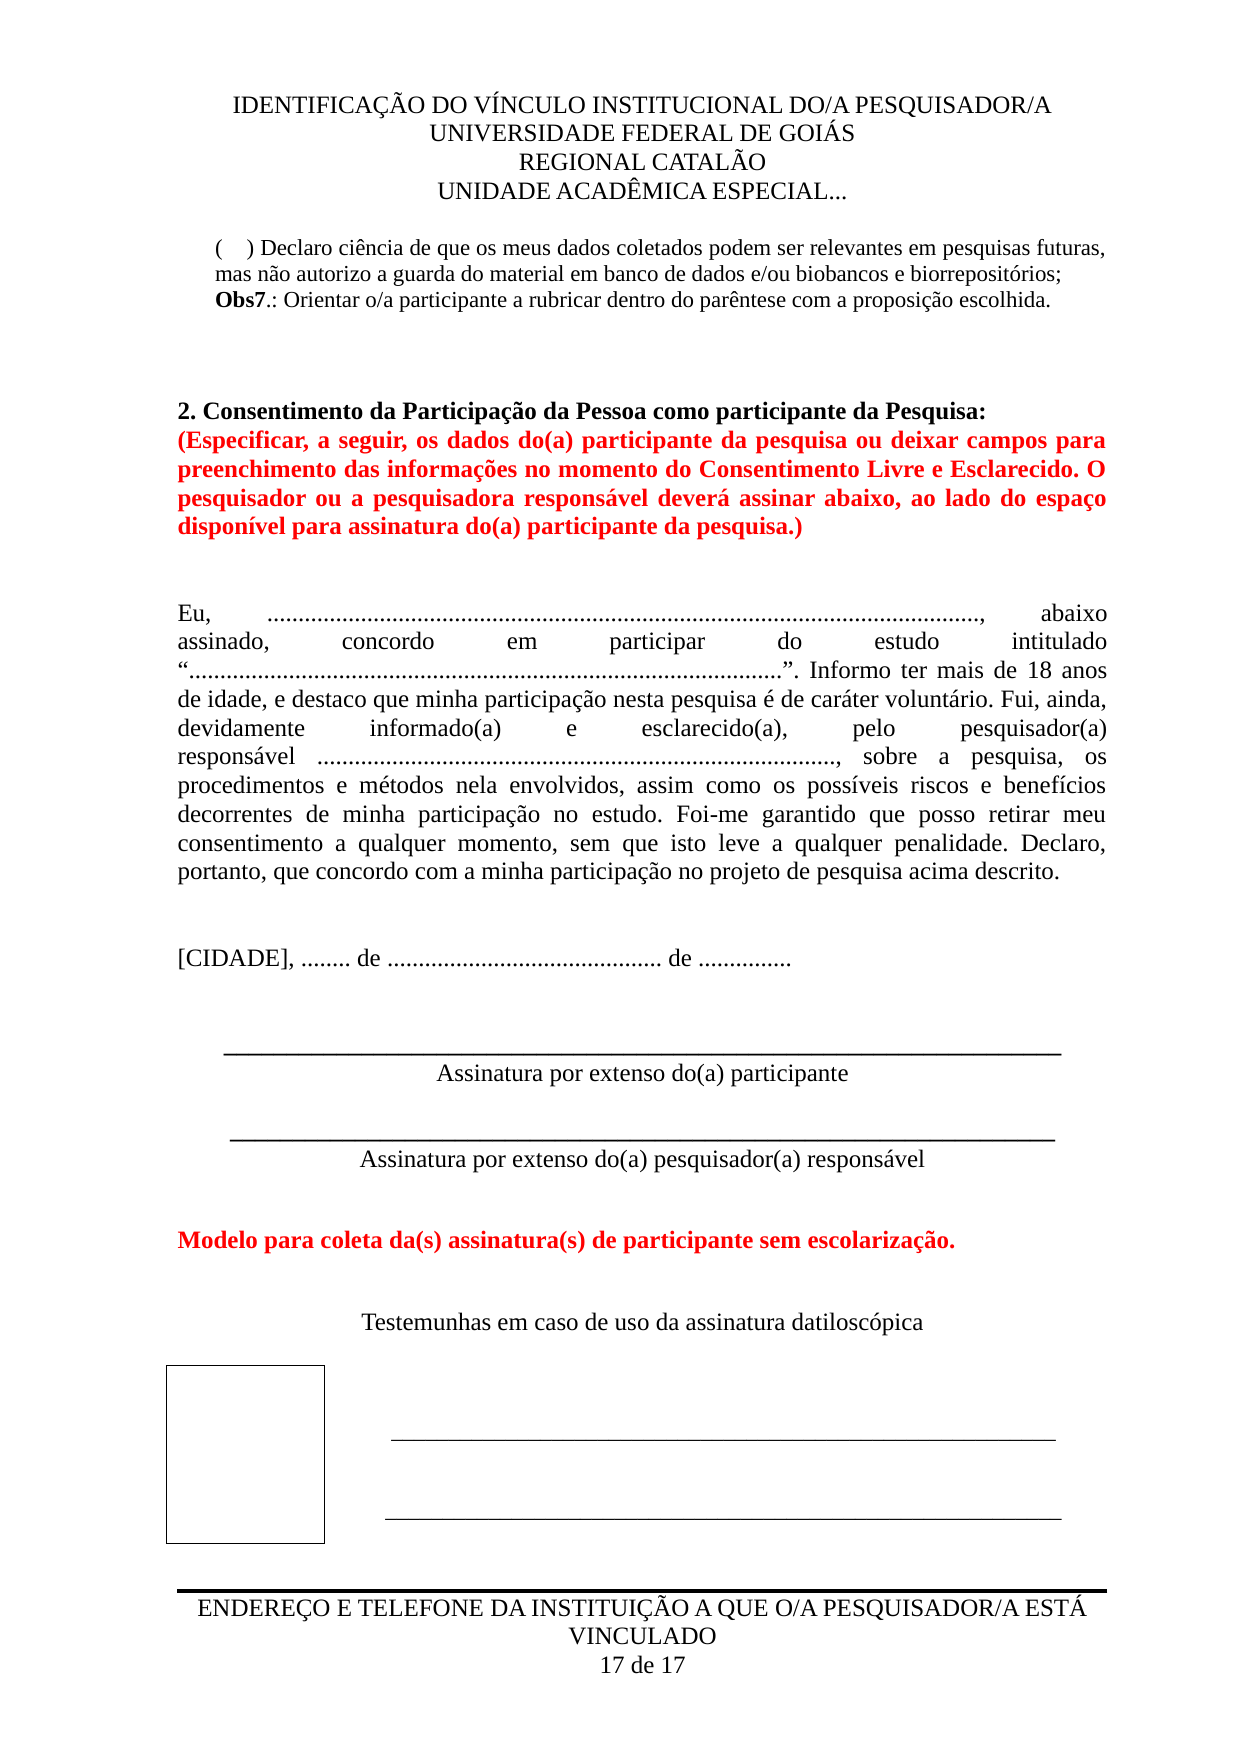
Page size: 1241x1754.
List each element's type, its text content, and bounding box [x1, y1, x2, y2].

table_header [167, 1366, 324, 1543]
text Obs7.: Orientar o/a participante a rubricar dentro do parêntese com a proposição escolhida. [215, 286, 1107, 313]
text Testemunhas em caso de uso da assinatura datiloscópica [177, 1307, 1107, 1336]
text (Especificar, a seguir, os dados do(a) participante da pesquisa ou deixar campos para preenchimento das informações no momento do Consentimento Livre e Esclarecido. O pesquisador ou a pesquisadora responsável deverá assinar abaixo, ao lado do espaço disponível para assinatura do(a) participante da pesquisa.) [177, 425, 1107, 540]
text __________________________________________________________ [325, 1417, 1107, 1443]
text __________________________________________________________________ [177, 1115, 1107, 1144]
text ___________________________________________________________________ [177, 1029, 1107, 1058]
text Assinatura por extenso do(a) pesquisador(a) responsável [177, 1144, 1107, 1173]
text 2. Consentimento da Participação da Pessoa como participante da Pesquisa: [177, 396, 1107, 425]
text Modelo para coleta da(s) assinatura(s) de participante sem escolarização. [177, 1225, 1107, 1254]
text Eu, .................................................................................................................., abaixo assinado, concordo em participar do estudo intitulado “...............................................................................................”. Informo ter mais de 18 anos de idade, e destaco que minha participação nesta pesquisa é de caráter voluntário. Fui, ainda, devidamente informado(a) e esclarecido(a), pelo pesquisador(a) responsável ..................................................................................., sobre a pesquisa, os procedimentos e métodos nela envolvidos, assim como os possíveis riscos e benefícios decorrentes de minha participação no estudo. Foi-me garantido que posso retirar meu consentimento a qualquer momento, sem que isto leve a qualquer penalidade. Declaro, portanto, que concordo com a minha participação no projeto de pesquisa acima descrito. [177, 598, 1107, 885]
text [CIDADE], ........ de ............................................ de ............... [177, 943, 1107, 971]
text Assinatura por extenso do(a) participante [177, 1058, 1107, 1086]
text ( ) Declaro ciência de que os meus dados coletados podem ser relevantes em pesquisas futuras, mas não autorizo a guarda do material em banco de dados e/ou biobancos e biorrepositórios; [215, 233, 1107, 286]
text ___________________________________________________________ [325, 1496, 1107, 1522]
